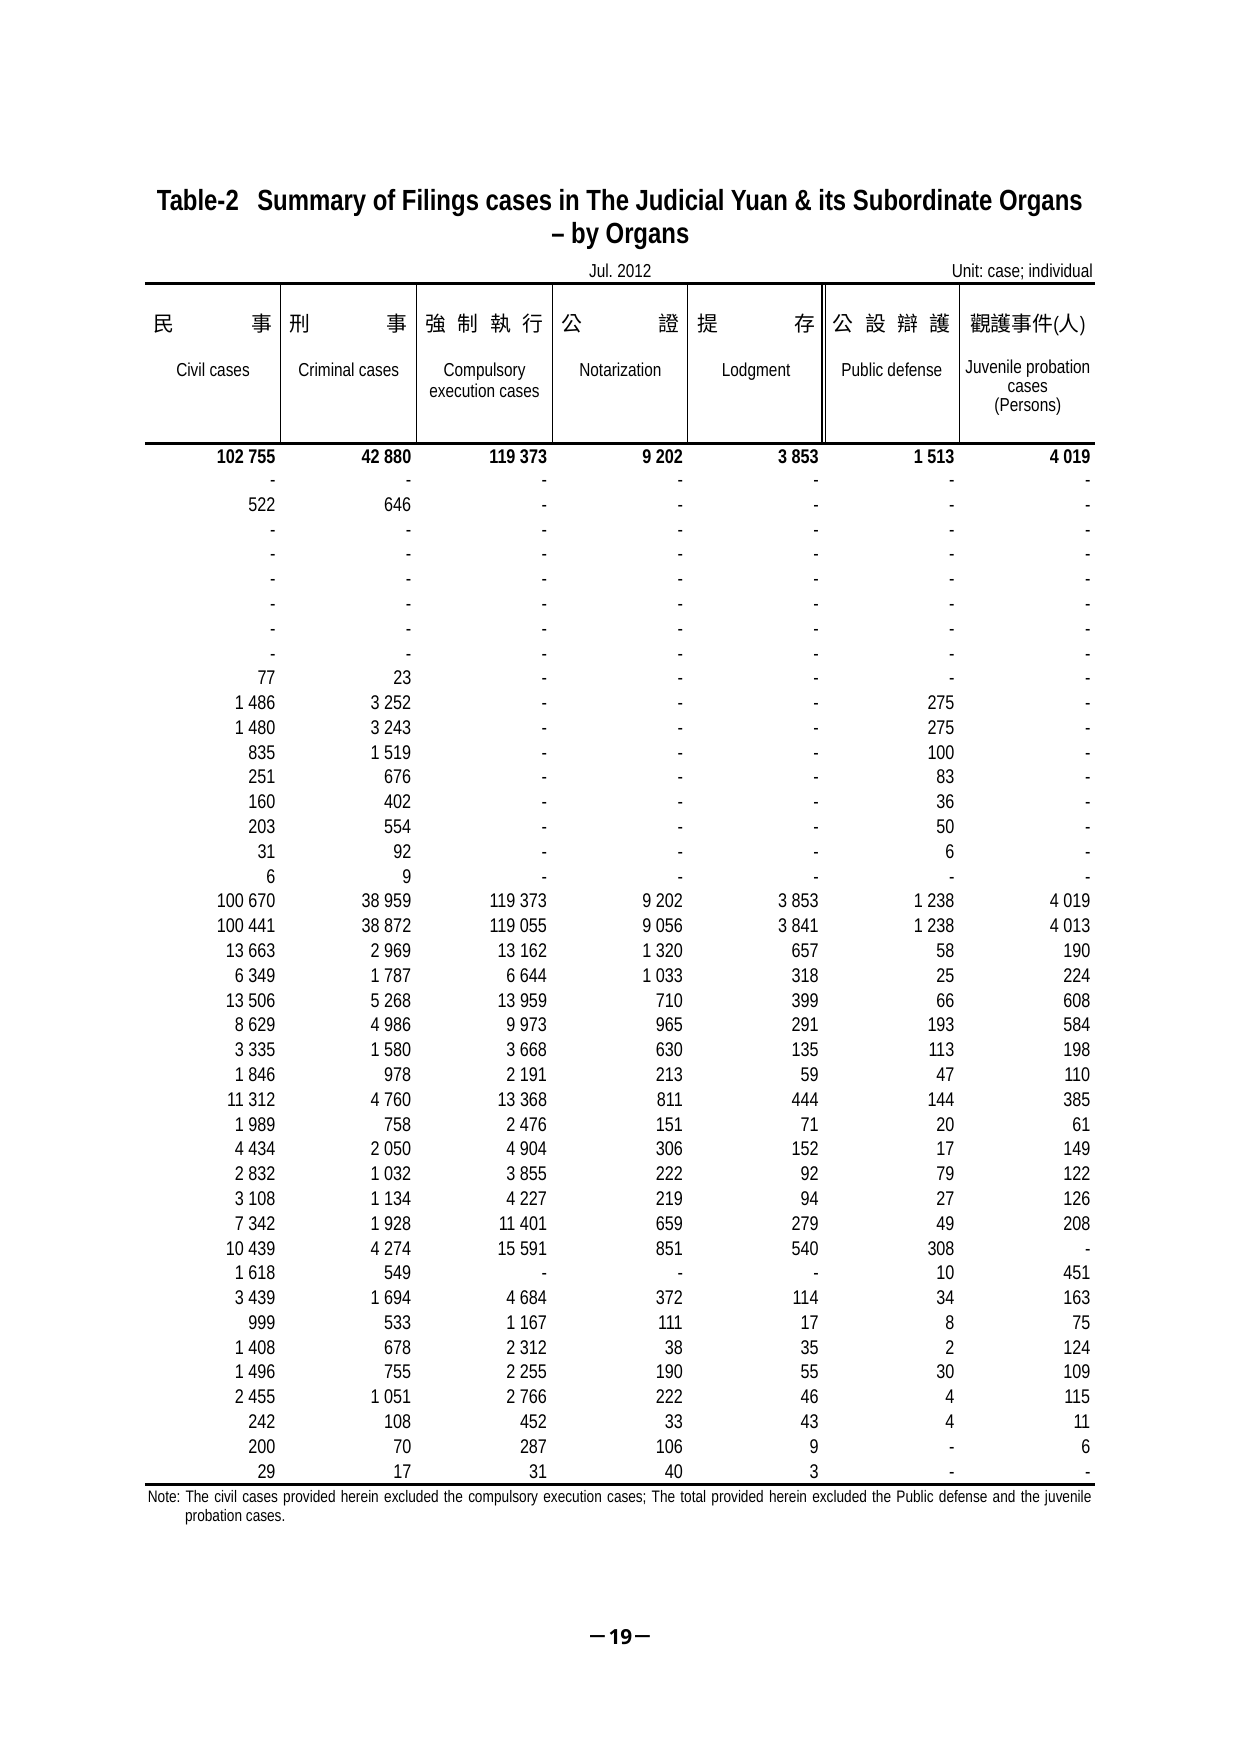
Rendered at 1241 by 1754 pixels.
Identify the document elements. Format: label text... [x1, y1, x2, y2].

table_cell - [960, 1459, 1095, 1483]
table_cell - [416, 616, 552, 640]
table_cell - [824, 665, 959, 690]
table_cell - [688, 864, 824, 888]
table_cell 3 335 [145, 1037, 281, 1062]
table_cell 851 [552, 1235, 688, 1260]
table_cell 119 373 [416, 445, 552, 467]
table_cell 3 841 [688, 913, 824, 938]
table_cell 92 [688, 1161, 824, 1186]
table_cell 533 [281, 1310, 416, 1334]
table_cell - [145, 640, 281, 665]
table_cell - [688, 516, 824, 541]
table_cell 40 [552, 1459, 688, 1483]
table_cell - [960, 789, 1095, 814]
table_cell 13 959 [416, 988, 552, 1012]
table_cell 219 [552, 1186, 688, 1211]
table_cell 200 [145, 1434, 281, 1458]
table_cell 224 [960, 963, 1095, 987]
table_cell 3 252 [281, 690, 416, 715]
table_header 觀護事件(人) [960, 285, 1095, 359]
table_cell 308 [824, 1235, 959, 1260]
table_cell 13 368 [416, 1087, 552, 1111]
table_cell - [552, 591, 688, 616]
table_cell - [960, 591, 1095, 616]
table_cell 31 [145, 839, 281, 863]
table_cell 27 [824, 1186, 959, 1211]
table_cell - [824, 492, 959, 516]
table_cell 30 [824, 1359, 959, 1384]
table_cell 109 [960, 1359, 1095, 1384]
table_cell 50 [824, 814, 959, 839]
table_cell 17 [824, 1136, 959, 1161]
table_cell - [145, 516, 281, 541]
table_cell - [824, 467, 959, 492]
table_cell - [960, 864, 1095, 888]
table_cell - [824, 591, 959, 616]
table_cell 399 [688, 988, 824, 1012]
table_cell 152 [688, 1136, 824, 1161]
table_cell 92 [281, 839, 416, 863]
table_cell 100 441 [145, 913, 281, 938]
table_cell - [552, 789, 688, 814]
table_cell - [688, 616, 824, 640]
table_cell 251 [145, 764, 281, 789]
table_cell 1 480 [145, 715, 281, 739]
table_cell 38 [552, 1335, 688, 1359]
table_cell - [960, 516, 1095, 541]
table_header 公證 [553, 285, 687, 359]
table_header 強制執行 [417, 285, 552, 359]
table_cell - [416, 690, 552, 715]
table_cell 1 238 [824, 888, 959, 913]
table_cell 1 787 [281, 963, 416, 987]
table_cell 1 496 [145, 1359, 281, 1384]
table_cell 402 [281, 789, 416, 814]
table_cell 42 880 [281, 445, 416, 467]
table_cell - [552, 541, 688, 566]
table_cell 111 [552, 1310, 688, 1334]
table_cell 678 [281, 1335, 416, 1359]
table_cell 2 476 [416, 1111, 552, 1136]
table_cell - [688, 839, 824, 863]
table_cell 1 580 [281, 1037, 416, 1062]
table_cell 1 051 [281, 1384, 416, 1409]
table_cell 3 853 [688, 888, 824, 913]
table_cell - [688, 1260, 824, 1285]
table_cell 965 [552, 1012, 688, 1037]
table_cell 2 255 [416, 1359, 552, 1384]
table_cell 15 591 [416, 1235, 552, 1260]
table_cell 222 [552, 1384, 688, 1409]
table_cell 9 973 [416, 1012, 552, 1037]
table_cell Juvenile probation cases (Persons) [960, 359, 1095, 442]
table_cell 17 [688, 1310, 824, 1334]
table_cell - [824, 566, 959, 591]
table_cell 444 [688, 1087, 824, 1111]
table_cell - [960, 715, 1095, 739]
table_cell 7 342 [145, 1211, 281, 1235]
table_cell 193 [824, 1012, 959, 1037]
table_cell 10 [824, 1260, 959, 1285]
table_cell 452 [416, 1409, 552, 1434]
table_cell - [960, 665, 1095, 690]
table_cell 160 [145, 789, 281, 814]
table_cell - [145, 541, 281, 566]
table_cell 11 401 [416, 1211, 552, 1235]
table_cell 20 [824, 1111, 959, 1136]
table_cell - [688, 740, 824, 764]
table_cell 758 [281, 1111, 416, 1136]
table_cell 4 019 [960, 888, 1095, 913]
table_cell - [552, 467, 688, 492]
table_header 民事 [145, 285, 280, 359]
table_cell 1 928 [281, 1211, 416, 1235]
table_cell 6 [824, 839, 959, 863]
table_cell 9 202 [552, 888, 688, 913]
table_cell 208 [960, 1211, 1095, 1235]
table_cell 1 408 [145, 1335, 281, 1359]
table_cell - [824, 516, 959, 541]
table_cell - [824, 864, 959, 888]
table_cell 4 986 [281, 1012, 416, 1037]
table_cell 554 [281, 814, 416, 839]
table_cell 659 [552, 1211, 688, 1235]
table_cell 646 [281, 492, 416, 516]
table_cell - [145, 566, 281, 591]
table_cell - [824, 616, 959, 640]
table_cell - [416, 1260, 552, 1285]
table_cell 58 [824, 938, 959, 963]
table_cell - [145, 616, 281, 640]
table_cell 106 [552, 1434, 688, 1458]
table_cell 36 [824, 789, 959, 814]
table_cell Lodgment [688, 359, 821, 442]
table_cell 4 274 [281, 1235, 416, 1260]
table_cell - [552, 616, 688, 640]
table_cell - [416, 740, 552, 764]
table_cell 1 238 [824, 913, 959, 938]
table_cell - [688, 492, 824, 516]
table_cell 306 [552, 1136, 688, 1161]
table_cell 8 [824, 1310, 959, 1334]
table_cell - [416, 591, 552, 616]
table_cell 124 [960, 1335, 1095, 1359]
table_cell 203 [145, 814, 281, 839]
table_cell 275 [824, 690, 959, 715]
table_cell 9 056 [552, 913, 688, 938]
table_cell - [281, 541, 416, 566]
table_cell 25 [824, 963, 959, 987]
table_cell 46 [688, 1384, 824, 1409]
table_cell 2 [824, 1335, 959, 1359]
table_cell Notarization [553, 359, 687, 442]
table_cell 811 [552, 1087, 688, 1111]
table_cell 9 202 [552, 445, 688, 467]
table_cell 114 [688, 1285, 824, 1310]
table_cell 213 [552, 1062, 688, 1087]
table_cell - [552, 640, 688, 665]
table_cell - [824, 1459, 959, 1483]
table_cell 608 [960, 988, 1095, 1012]
table_cell 385 [960, 1087, 1095, 1111]
table_cell - [416, 516, 552, 541]
table_cell 242 [145, 1409, 281, 1434]
table_cell 1 320 [552, 938, 688, 963]
table_cell - [281, 516, 416, 541]
table_cell - [552, 690, 688, 715]
table_cell 1 618 [145, 1260, 281, 1285]
table_cell 549 [281, 1260, 416, 1285]
table_cell 2 969 [281, 938, 416, 963]
table_cell 75 [960, 1310, 1095, 1334]
table_cell 94 [688, 1186, 824, 1211]
table_cell 135 [688, 1037, 824, 1062]
table_cell - [416, 467, 552, 492]
table_cell - [688, 467, 824, 492]
table_cell 115 [960, 1384, 1095, 1409]
table_cell 1 032 [281, 1161, 416, 1186]
table_cell 35 [688, 1335, 824, 1359]
table_cell 2 312 [416, 1335, 552, 1359]
table_cell - [552, 1260, 688, 1285]
table_cell - [281, 591, 416, 616]
table_cell 451 [960, 1260, 1095, 1285]
table_cell 100 [824, 740, 959, 764]
table_cell 151 [552, 1111, 688, 1136]
table_cell 126 [960, 1186, 1095, 1211]
table_cell 584 [960, 1012, 1095, 1037]
table_cell - [281, 566, 416, 591]
table_cell 3 855 [416, 1161, 552, 1186]
table_header 刑事 [281, 285, 416, 359]
table_cell 59 [688, 1062, 824, 1087]
table_header 提存 [688, 285, 821, 359]
table_cell 1 989 [145, 1111, 281, 1136]
table_cell - [960, 541, 1095, 566]
table_cell 3 439 [145, 1285, 281, 1310]
table_cell 287 [416, 1434, 552, 1458]
table_cell 61 [960, 1111, 1095, 1136]
table_cell - [824, 640, 959, 665]
table_cell Compulsory execution cases [417, 359, 552, 442]
table_cell - [960, 839, 1095, 863]
table_cell 3 [688, 1459, 824, 1483]
table_cell 999 [145, 1310, 281, 1334]
table_cell 9 [281, 864, 416, 888]
table_cell Criminal cases [281, 359, 416, 442]
table_cell 540 [688, 1235, 824, 1260]
table_cell 102 755 [145, 445, 281, 467]
table_cell 70 [281, 1434, 416, 1458]
table_cell - [416, 640, 552, 665]
table_cell 13 162 [416, 938, 552, 963]
table_cell 6 349 [145, 963, 281, 987]
table_cell - [416, 566, 552, 591]
table_cell 4 227 [416, 1186, 552, 1211]
table_cell 1 694 [281, 1285, 416, 1310]
table_cell - [552, 665, 688, 690]
table_cell 71 [688, 1111, 824, 1136]
table_cell - [688, 690, 824, 715]
table_cell Public defense [826, 359, 959, 442]
table_cell 113 [824, 1037, 959, 1062]
table_cell 2 766 [416, 1384, 552, 1409]
table_cell 8 629 [145, 1012, 281, 1037]
table_cell 10 439 [145, 1235, 281, 1260]
table_cell - [552, 715, 688, 739]
table_cell 3 853 [688, 445, 824, 467]
table_cell 1 846 [145, 1062, 281, 1087]
table_cell - [552, 740, 688, 764]
table_cell 1 134 [281, 1186, 416, 1211]
table_cell 198 [960, 1037, 1095, 1062]
table_cell 1 033 [552, 963, 688, 987]
table_cell 2 050 [281, 1136, 416, 1161]
table_cell - [960, 640, 1095, 665]
table_cell - [688, 640, 824, 665]
table_cell - [960, 1235, 1095, 1260]
table_cell - [281, 616, 416, 640]
table_cell 13 663 [145, 938, 281, 963]
table_cell 3 108 [145, 1186, 281, 1211]
table_cell 676 [281, 764, 416, 789]
table_cell - [416, 864, 552, 888]
table_cell 13 506 [145, 988, 281, 1012]
table_cell 6 [960, 1434, 1095, 1458]
table_cell - [552, 839, 688, 863]
table_header 公設辯護 [826, 285, 959, 359]
table_cell 4 760 [281, 1087, 416, 1111]
table_cell - [960, 467, 1095, 492]
table_cell - [960, 566, 1095, 591]
table_cell 6 [145, 864, 281, 888]
table_cell - [688, 789, 824, 814]
table_cell 279 [688, 1211, 824, 1235]
table_cell 2 832 [145, 1161, 281, 1186]
table_cell - [281, 467, 416, 492]
table_cell 11 312 [145, 1087, 281, 1111]
table_cell - [960, 690, 1095, 715]
table_cell - [552, 764, 688, 789]
table_cell 31 [416, 1459, 552, 1483]
table_cell 11 [960, 1409, 1095, 1434]
table_cell 43 [688, 1409, 824, 1434]
table_cell Civil cases [145, 359, 280, 442]
table_cell 83 [824, 764, 959, 789]
table_cell - [416, 814, 552, 839]
table_cell - [552, 814, 688, 839]
table_cell 372 [552, 1285, 688, 1310]
table_cell 29 [145, 1459, 281, 1483]
table_cell 79 [824, 1161, 959, 1186]
table_cell - [960, 740, 1095, 764]
text Note: The civil cases provided herein excluded the compulsory execution cases; The total provided herein excluded the Public defense and the juvenile probation cases. [148, 1486, 1092, 1525]
table_cell 522 [145, 492, 281, 516]
table_cell - [688, 566, 824, 591]
table_cell 163 [960, 1285, 1095, 1310]
table_cell - [416, 764, 552, 789]
table_cell 755 [281, 1359, 416, 1384]
table_cell 710 [552, 988, 688, 1012]
table_cell - [960, 616, 1095, 640]
table_cell 4 434 [145, 1136, 281, 1161]
table_cell 190 [960, 938, 1095, 963]
table_cell 190 [552, 1359, 688, 1384]
table_cell - [552, 492, 688, 516]
table_cell 49 [824, 1211, 959, 1235]
table_cell - [552, 566, 688, 591]
table_cell 9 [688, 1434, 824, 1458]
table_cell 4 019 [960, 445, 1095, 467]
table_cell - [552, 516, 688, 541]
table_cell - [960, 764, 1095, 789]
table_cell - [688, 715, 824, 739]
table_cell 4 684 [416, 1285, 552, 1310]
table_cell 275 [824, 715, 959, 739]
table_cell 1 486 [145, 690, 281, 715]
table_cell 38 872 [281, 913, 416, 938]
table_cell 318 [688, 963, 824, 987]
table_cell 47 [824, 1062, 959, 1087]
table_cell 38 959 [281, 888, 416, 913]
table_cell 100 670 [145, 888, 281, 913]
table_cell 77 [145, 665, 281, 690]
table_cell 33 [552, 1409, 688, 1434]
table_cell - [145, 591, 281, 616]
table_cell - [416, 665, 552, 690]
table_cell 110 [960, 1062, 1095, 1087]
table_cell 149 [960, 1136, 1095, 1161]
table_cell 119 055 [416, 913, 552, 938]
table_cell 291 [688, 1012, 824, 1037]
table_cell - [281, 640, 416, 665]
table_cell 119 373 [416, 888, 552, 913]
table_cell - [688, 591, 824, 616]
table_cell 3 668 [416, 1037, 552, 1062]
table_cell - [960, 814, 1095, 839]
table_cell - [688, 541, 824, 566]
table_cell - [416, 839, 552, 863]
table_cell 835 [145, 740, 281, 764]
table_cell - [416, 715, 552, 739]
table_cell 3 243 [281, 715, 416, 739]
table_cell 4 013 [960, 913, 1095, 938]
table_cell 122 [960, 1161, 1095, 1186]
table_cell 630 [552, 1037, 688, 1062]
table_cell 66 [824, 988, 959, 1012]
table_cell 6 644 [416, 963, 552, 987]
table_cell - [552, 864, 688, 888]
table_cell 222 [552, 1161, 688, 1186]
table_cell 1 519 [281, 740, 416, 764]
table_cell 1 167 [416, 1310, 552, 1334]
table_cell 2 455 [145, 1384, 281, 1409]
table_cell 34 [824, 1285, 959, 1310]
table_cell 4 [824, 1384, 959, 1409]
table_cell 55 [688, 1359, 824, 1384]
table_cell 17 [281, 1459, 416, 1483]
text Table-2 Summary of Filings cases in The Judicial Yuan & its Subordinate Organs – by Organs [148, 183, 1092, 250]
table_cell - [688, 814, 824, 839]
table_cell 23 [281, 665, 416, 690]
table_cell - [416, 492, 552, 516]
table_cell - [824, 541, 959, 566]
table_cell - [145, 467, 281, 492]
table_cell 5 268 [281, 988, 416, 1012]
table_cell 4 904 [416, 1136, 552, 1161]
table_cell 4 [824, 1409, 959, 1434]
table_cell 657 [688, 938, 824, 963]
table_cell 1 513 [824, 445, 959, 467]
table_cell - [824, 1434, 959, 1458]
table_cell - [416, 789, 552, 814]
table_cell 2 191 [416, 1062, 552, 1087]
table_cell 978 [281, 1062, 416, 1087]
text Jul. 2012 Unit: case; individual [148, 260, 1092, 282]
table_cell - [416, 541, 552, 566]
table_cell 144 [824, 1087, 959, 1111]
table_cell - [688, 764, 824, 789]
table_cell - [688, 665, 824, 690]
table_cell 108 [281, 1409, 416, 1434]
table_cell - [960, 492, 1095, 516]
